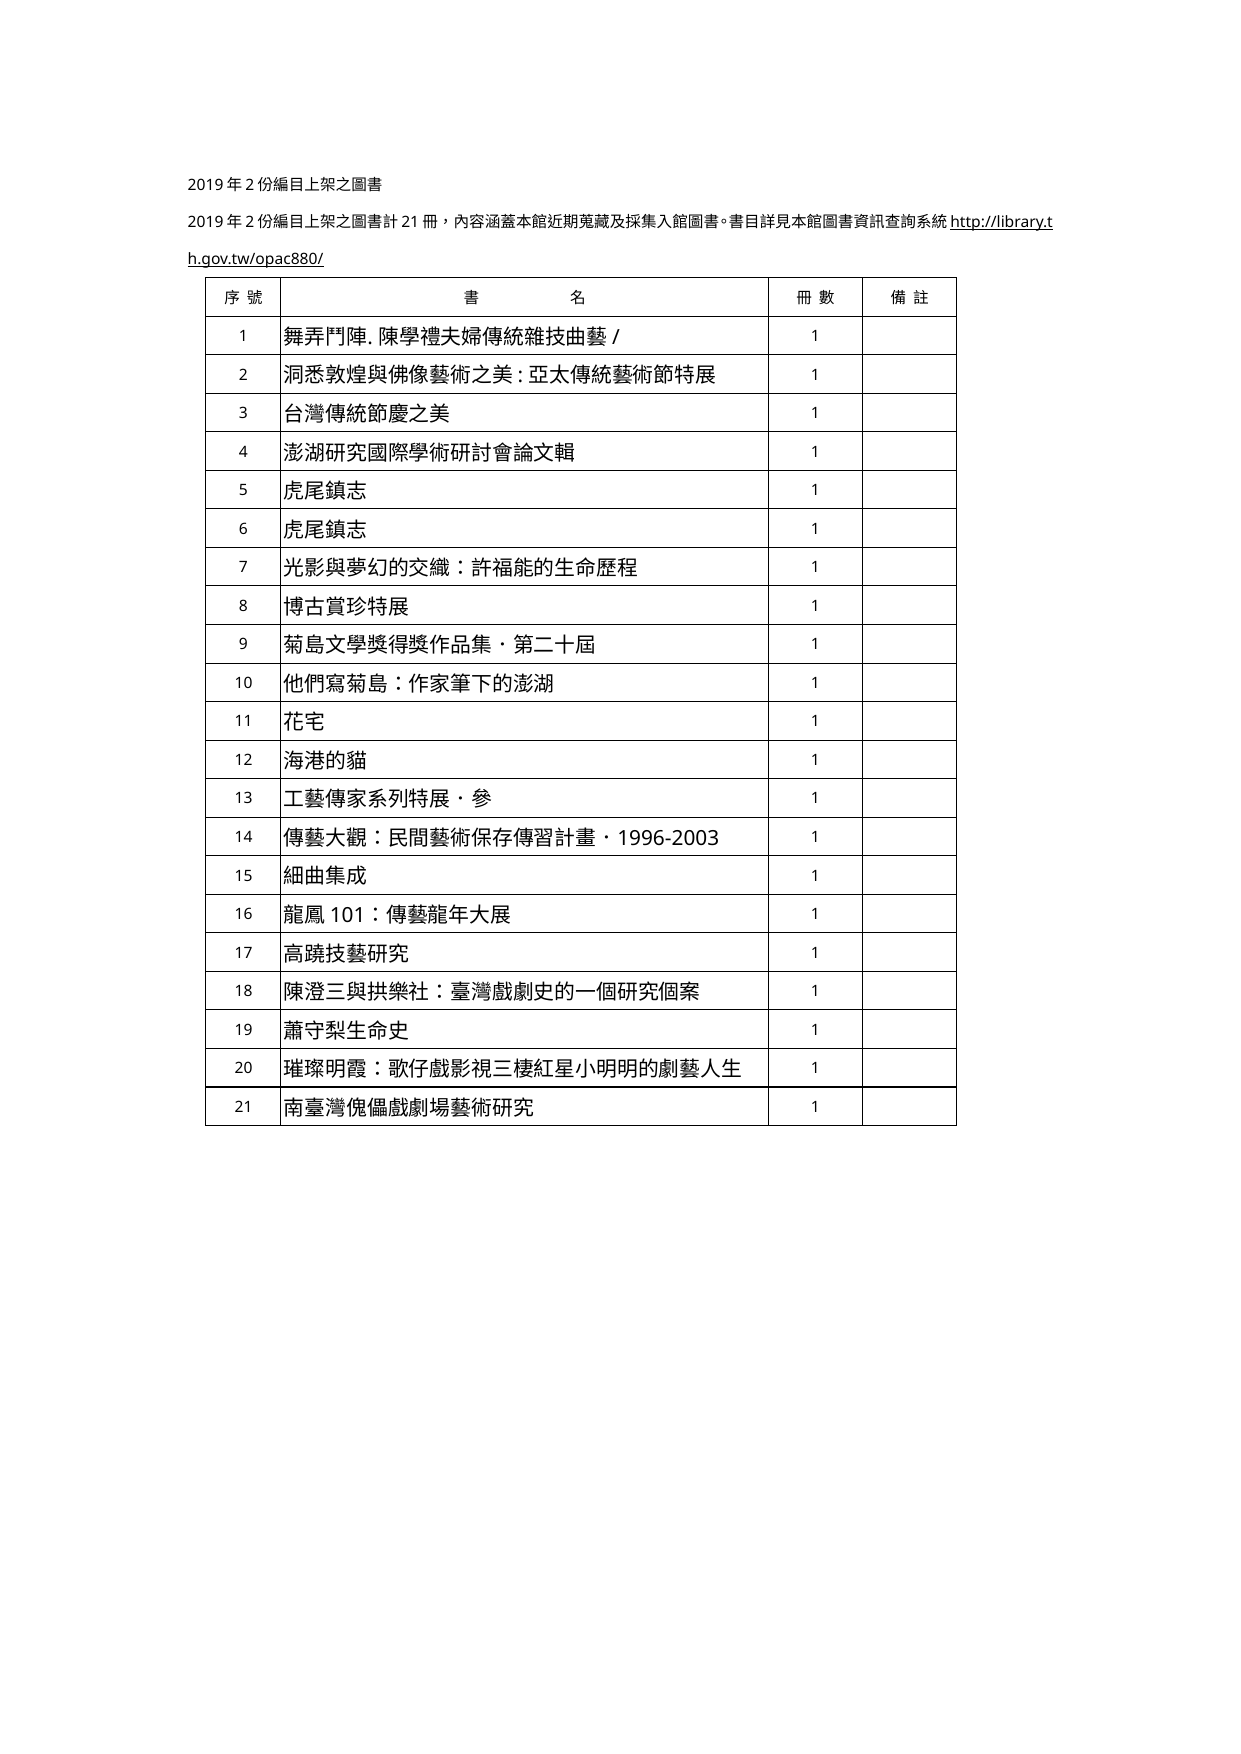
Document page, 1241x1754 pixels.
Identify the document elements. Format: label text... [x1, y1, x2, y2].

table_cell 1 [769, 818, 862, 855]
table_cell 1 [769, 972, 862, 1009]
table_cell 1 [769, 471, 862, 508]
table_cell 1 [769, 895, 862, 932]
table_cell [863, 1088, 956, 1125]
table_cell 蕭守梨生命史 [281, 1010, 768, 1048]
table_cell 12 [206, 741, 280, 778]
table_cell [863, 432, 956, 470]
table_cell 1 [769, 779, 862, 817]
table_cell [863, 355, 956, 393]
table_cell [863, 471, 956, 508]
table_cell 高蹺技藝研究 [281, 933, 768, 971]
table_cell 細曲集成 [281, 856, 768, 894]
table_cell 11 [206, 702, 280, 739]
table_cell 龍鳳101：傳藝龍年大展 [281, 895, 768, 932]
table_cell 17 [206, 933, 280, 971]
table_cell 虎尾鎮志 [281, 471, 768, 508]
table_cell 工藝傳家系列特展．參 [281, 779, 768, 817]
table_cell [863, 1049, 956, 1086]
table_cell 1 [769, 317, 862, 354]
table_cell 舞弄鬥陣. 陳學禮夫婦傳統雜技曲藝 / [281, 317, 768, 354]
table_cell 璀璨明霞：歌仔戲影視三棲紅星小明明的劇藝人生 [281, 1049, 768, 1086]
table_cell 南臺灣傀儡戲劇場藝術研究 [281, 1088, 768, 1125]
table_cell 4 [206, 432, 280, 470]
table_cell 1 [769, 664, 862, 701]
table_cell [863, 895, 956, 932]
table_cell 他們寫菊島：作家筆下的澎湖 [281, 664, 768, 701]
table_cell [863, 972, 956, 1009]
table_cell 1 [769, 1049, 862, 1086]
table_cell [863, 779, 956, 817]
table_cell [863, 548, 956, 585]
table_cell 1 [769, 394, 862, 431]
table_cell 5 [206, 471, 280, 508]
table_cell 14 [206, 818, 280, 855]
table_header 書 名 [281, 278, 768, 316]
table_cell [863, 586, 956, 624]
table_cell 19 [206, 1010, 280, 1048]
table_cell 3 [206, 394, 280, 431]
table_cell 台灣傳統節慶之美 [281, 394, 768, 431]
table_cell [863, 317, 956, 354]
table_cell 21 [206, 1088, 280, 1125]
table_cell 海港的貓 [281, 741, 768, 778]
table_cell 1 [769, 856, 862, 894]
table_cell 15 [206, 856, 280, 894]
table_cell 花宅 [281, 702, 768, 739]
table_cell 1 [769, 933, 862, 971]
table_cell [863, 394, 956, 431]
table_cell 1 [769, 625, 862, 662]
table_header 備 註 [863, 278, 956, 316]
table_cell 1 [206, 317, 280, 354]
table_cell 1 [769, 1088, 862, 1125]
table_header 冊 數 [769, 278, 862, 316]
table_cell 1 [769, 702, 862, 739]
table_cell 菊島文學獎得獎作品集．第二十屆 [281, 625, 768, 662]
text 2019年2份編目上架之圖書 2019年2份編目上架之圖書計21冊，內容涵蓋本館近期蒐藏及採集入館圖書。書目詳見本館圖書資訊查詢系統http://library.th.gov.tw/opac880/ [187, 164, 1053, 277]
table_header 序 號 [206, 278, 280, 316]
table_cell [863, 664, 956, 701]
table_cell 20 [206, 1049, 280, 1086]
table_cell 13 [206, 779, 280, 817]
table_cell [863, 818, 956, 855]
table_cell [863, 702, 956, 739]
table_cell 7 [206, 548, 280, 585]
table_cell 1 [769, 432, 862, 470]
table_cell 18 [206, 972, 280, 1009]
table_cell 博古賞珍特展 [281, 586, 768, 624]
table_cell 光影與夢幻的交織：許福能的生命歷程 [281, 548, 768, 585]
table_cell 洞悉敦煌與佛像藝術之美 : 亞太傳統藝術節特展 [281, 355, 768, 393]
table_cell 1 [769, 548, 862, 585]
table_cell 9 [206, 625, 280, 662]
table_cell [863, 741, 956, 778]
table_cell 2 [206, 355, 280, 393]
table_cell [863, 933, 956, 971]
table_cell 1 [769, 509, 862, 547]
table_cell 1 [769, 1010, 862, 1048]
table_cell 16 [206, 895, 280, 932]
table_cell 6 [206, 509, 280, 547]
table_cell 1 [769, 741, 862, 778]
table_cell [863, 1010, 956, 1048]
table_cell 1 [769, 586, 862, 624]
table_cell 陳澄三與拱樂社：臺灣戲劇史的一個研究個案 [281, 972, 768, 1009]
table_cell 1 [769, 355, 862, 393]
table_cell [863, 625, 956, 662]
table_cell 10 [206, 664, 280, 701]
table_cell 傳藝大觀：民間藝術保存傳習計畫．1996-2003 [281, 818, 768, 855]
table_cell 8 [206, 586, 280, 624]
table_cell [863, 509, 956, 547]
table_cell 澎湖研究國際學術研討會論文輯 [281, 432, 768, 470]
table_cell [863, 856, 956, 894]
table_cell 虎尾鎮志 [281, 509, 768, 547]
